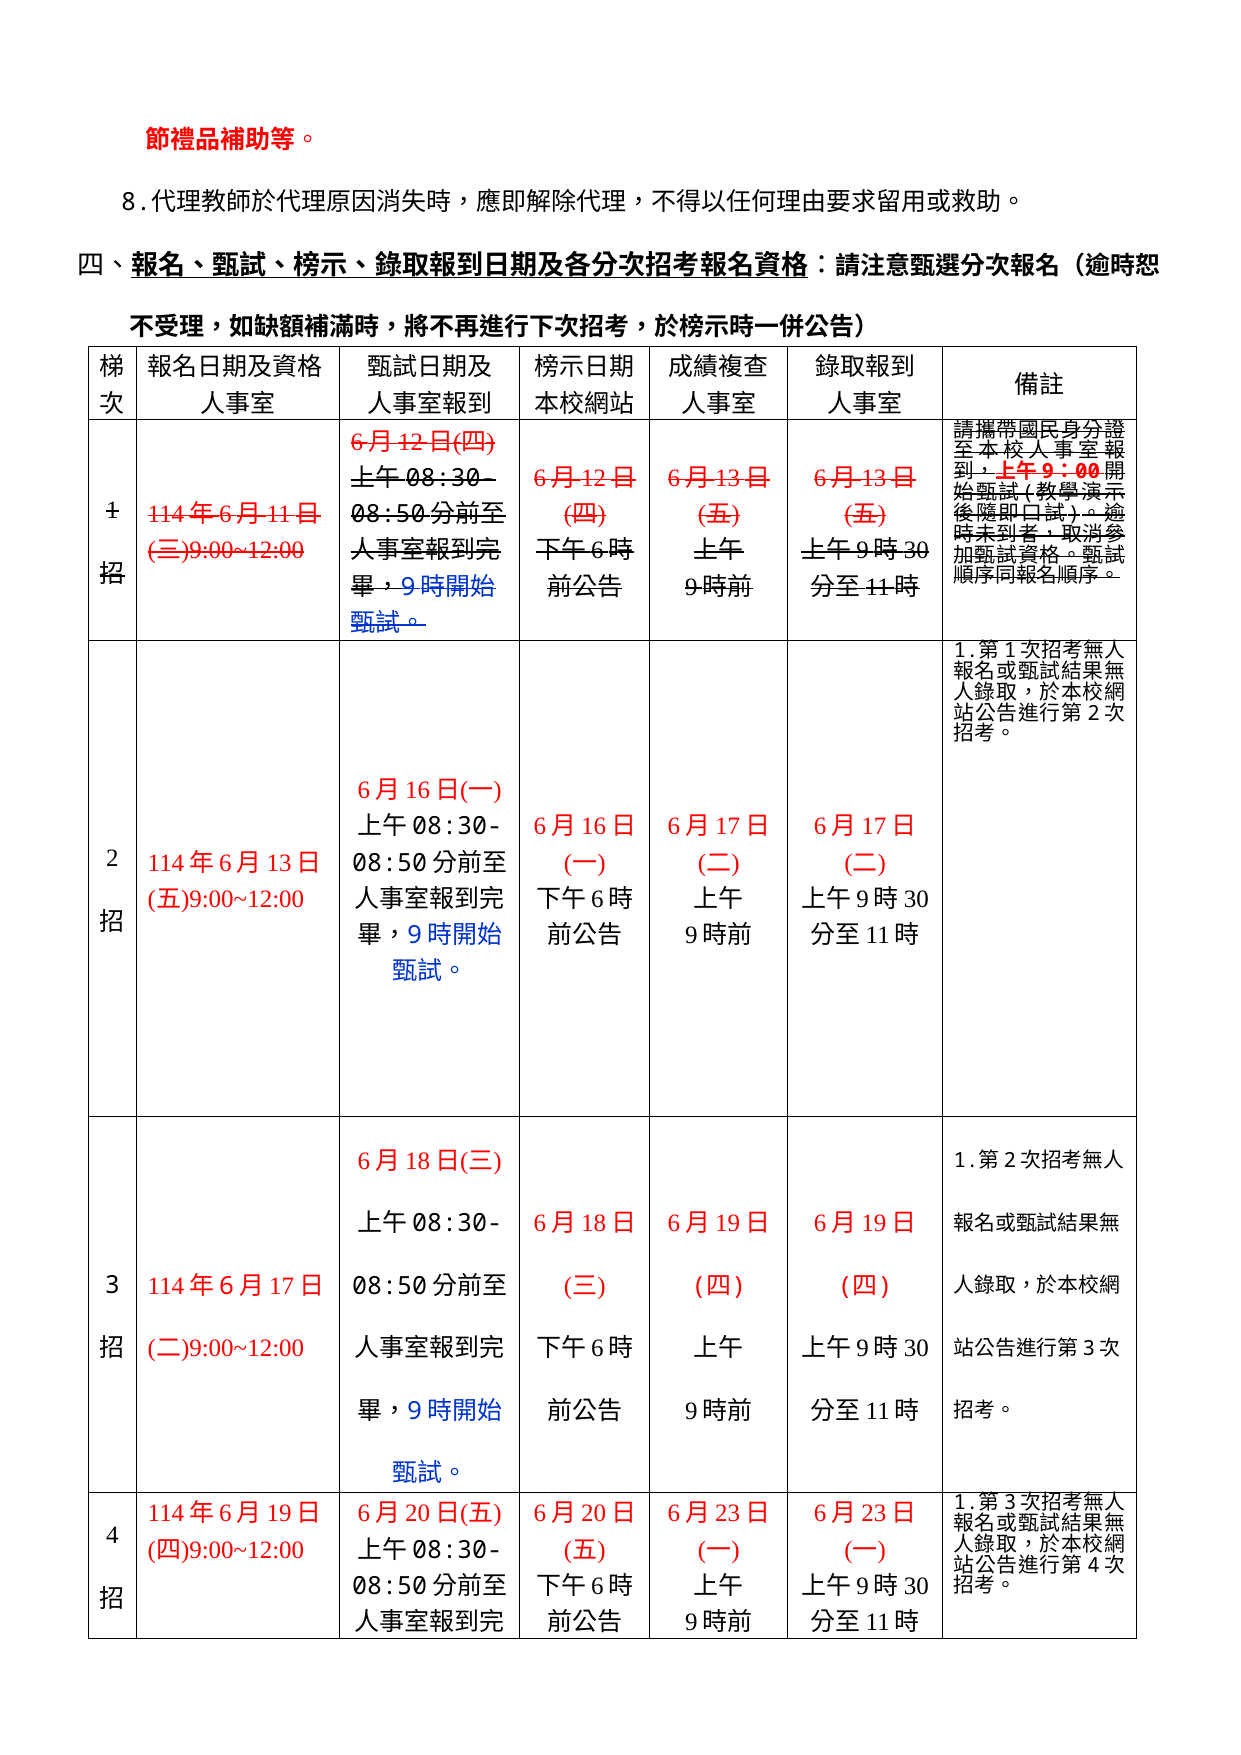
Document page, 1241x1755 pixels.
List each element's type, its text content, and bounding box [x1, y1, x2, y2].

table_cell 6月17日 (二) 上午9時30分至11時 [788, 641, 942, 1116]
table_header 成績複查 人事室 [650, 347, 787, 419]
table_cell 6月23日 (一) 上午9時30分至11時 [788, 1493, 942, 1638]
table_cell 6月16日(一) 上午08:30-08:50分前至人事室報到完畢，9時開始甄試。 [340, 641, 519, 1116]
table_cell 6月19日 (四) 上午9時30分至11時 [788, 1117, 942, 1492]
text 四、報名、甄試、榜示、錄取報到日期及各分次招考報名資格：請注意甄選分次報名（逾時恕不受理，如缺額補滿時，將不再進行下次招考，於榜示時一併公告） [77, 221, 1163, 346]
table_cell 4招 [89, 1493, 136, 1638]
table_cell 114年6月13日 (五)9:00~12:00 [137, 641, 339, 1116]
table_cell 3招 [89, 1117, 136, 1492]
table_cell 6月13日 (五) 上午 9時前 [650, 420, 787, 640]
table_cell 6月18日(三) 上午08:30-08:50分前至人事室報到完畢，9時開始甄試。 [340, 1117, 519, 1492]
table_cell 1.第2次招考無人報名或甄試結果無人錄取，於本校網站公告進行第3次招考。 [943, 1117, 1136, 1492]
table_header 備註 [943, 347, 1136, 419]
table_cell 1.第3次招考無人報名或甄試結果無人錄取，於本校網站公告進行第4次招考。 [943, 1493, 1136, 1638]
table_cell 6月12日(四) 下午6時前公告 [520, 420, 649, 640]
table_cell 6月16日(一) 下午6時前公告 [520, 641, 649, 1116]
table_cell 6月12日(四) 上午08:30-08:50分前至人事室報到完畢，9時開始甄試。 [340, 420, 519, 640]
table_cell 6月19日 (四) 上午 9時前 [650, 1117, 787, 1492]
table_cell 1.第1次招考無人報名或甄試結果無人錄取，於本校網站公告進行第2次招考。 [943, 641, 1136, 1116]
table_header 梯次 [89, 347, 136, 419]
table_cell 6月13日 (五) 上午9時30分至11時 [788, 420, 942, 640]
table_cell 6月20日(五) 上午08:30-08:50分前至人事室報到完 [340, 1493, 519, 1638]
table_header 錄取報到 人事室 [788, 347, 942, 419]
table_cell 2招 [89, 641, 136, 1116]
table_header 報名日期及資格 人事室 [137, 347, 339, 419]
table_cell 114年6月17日 (二)9:00~12:00 [137, 1117, 339, 1492]
table_cell 6月18日(三) 下午6時前公告 [520, 1117, 649, 1492]
table_cell 6月17日 (二) 上午 9時前 [650, 641, 787, 1116]
text 節禮品補助等。 [121, 96, 1163, 158]
text 8.代理教師於代理原因消失時，應即解除代理，不得以任何理由要求留用或救助。 [121, 158, 1163, 221]
table_header 榜示日期 本校網站 [520, 347, 649, 419]
table_cell 請攜帶國民身分證至本校人事室報到，上午9：00開始甄試(教學演示後隨即口試)。逾時未到者，取消參加甄試資格。甄試順序同報名順序。 [943, 420, 1136, 640]
table_cell 1招 [89, 420, 136, 640]
table_cell 6月20日(五) 下午6時前公告 [520, 1493, 649, 1638]
table_header 甄試日期及 人事室報到 [340, 347, 519, 419]
table_cell 114年6月19日 (四)9:00~12:00 [137, 1493, 339, 1638]
table_cell 6月23日 (一) 上午 9時前 [650, 1493, 787, 1638]
table_cell 114年6月11日 (三)9:00~12:00 [137, 420, 339, 640]
